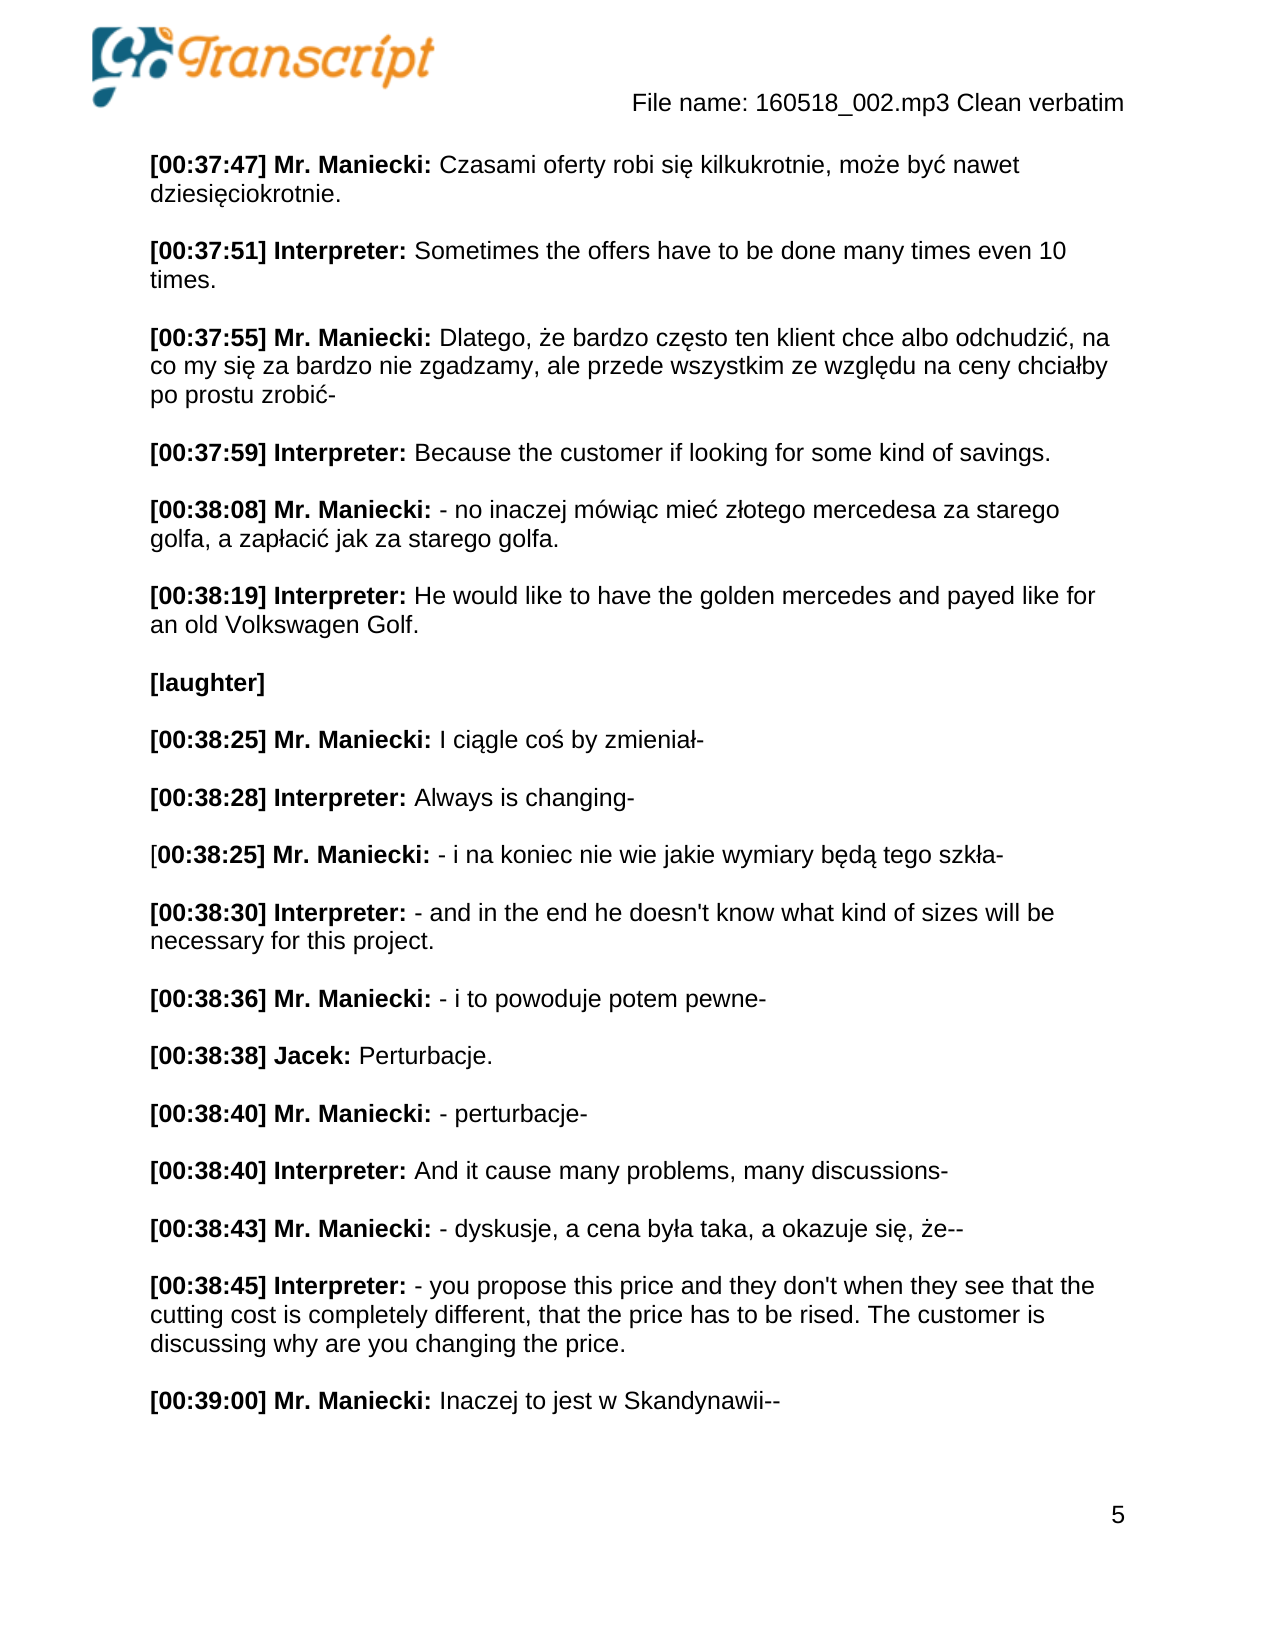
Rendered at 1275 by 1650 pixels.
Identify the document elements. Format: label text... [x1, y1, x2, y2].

text [00:38:19] Interpreter: He would like to have the golden mercedes and payed like for an old Volkswagen Golf. [150, 581, 1125, 639]
text [00:38:43] Mr. Maniecki: - dyskusje, a cena była taka, a okazuje się, że-- [150, 1214, 1125, 1242]
text [00:39:00] Mr. Maniecki: Inaczej to jest w Skandynawii-- [150, 1386, 1125, 1415]
text [00:38:28] Interpreter: Always is changing- [150, 782, 1125, 811]
text [00:37:59] Interpreter: Because the customer if looking for some kind of savings. [150, 437, 1125, 466]
text [00:38:45] Interpreter: - you propose this price and they don't when they see that the cutting cost is completely different, that the price has to be rised. The customer is discussing why are you changing the price. [150, 1271, 1125, 1357]
text [00:38:38] Jacek: Perturbacje. [150, 1041, 1125, 1070]
text [00:38:30] Interpreter: - and in the end he doesn't know what kind of sizes will be necessary for this project. [150, 897, 1125, 955]
text [00:38:08] Mr. Maniecki: - no inaczej mówiąc mieć złotego mercedesa za starego golfa, a zapłacić jak za starego golfa. [150, 495, 1125, 552]
text [00:38:25] Mr. Maniecki: I ciągle coś by zmieniał- [150, 725, 1125, 754]
text [00:38:40] Mr. Maniecki: - perturbacje- [150, 1099, 1125, 1127]
text [00:37:47] Mr. Maniecki: Czasami oferty robi się kilkukrotnie, może być nawet dziesięciokrotnie. [150, 150, 1125, 207]
text [00:38:36] Mr. Maniecki: - i to powoduje potem pewne- [150, 984, 1125, 1012]
text [laughter] [150, 667, 1125, 696]
text [00:37:55] Mr. Maniecki: Dlatego, że bardzo często ten klient chce albo odchudzić, na co my się za bardzo nie zgadzamy, ale przede wszystkim ze względu na ceny chciałby po prostu zrobić- [150, 322, 1125, 409]
text [00:38:25] Mr. Maniecki: - i na koniec nie wie jakie wymiary będą tego szkła- [150, 840, 1125, 869]
text [00:38:40] Interpreter: And it cause many problems, many discussions- [150, 1156, 1125, 1185]
text [00:37:51] Interpreter: Sometimes the offers have to be done many times even 10 times. [150, 236, 1125, 294]
